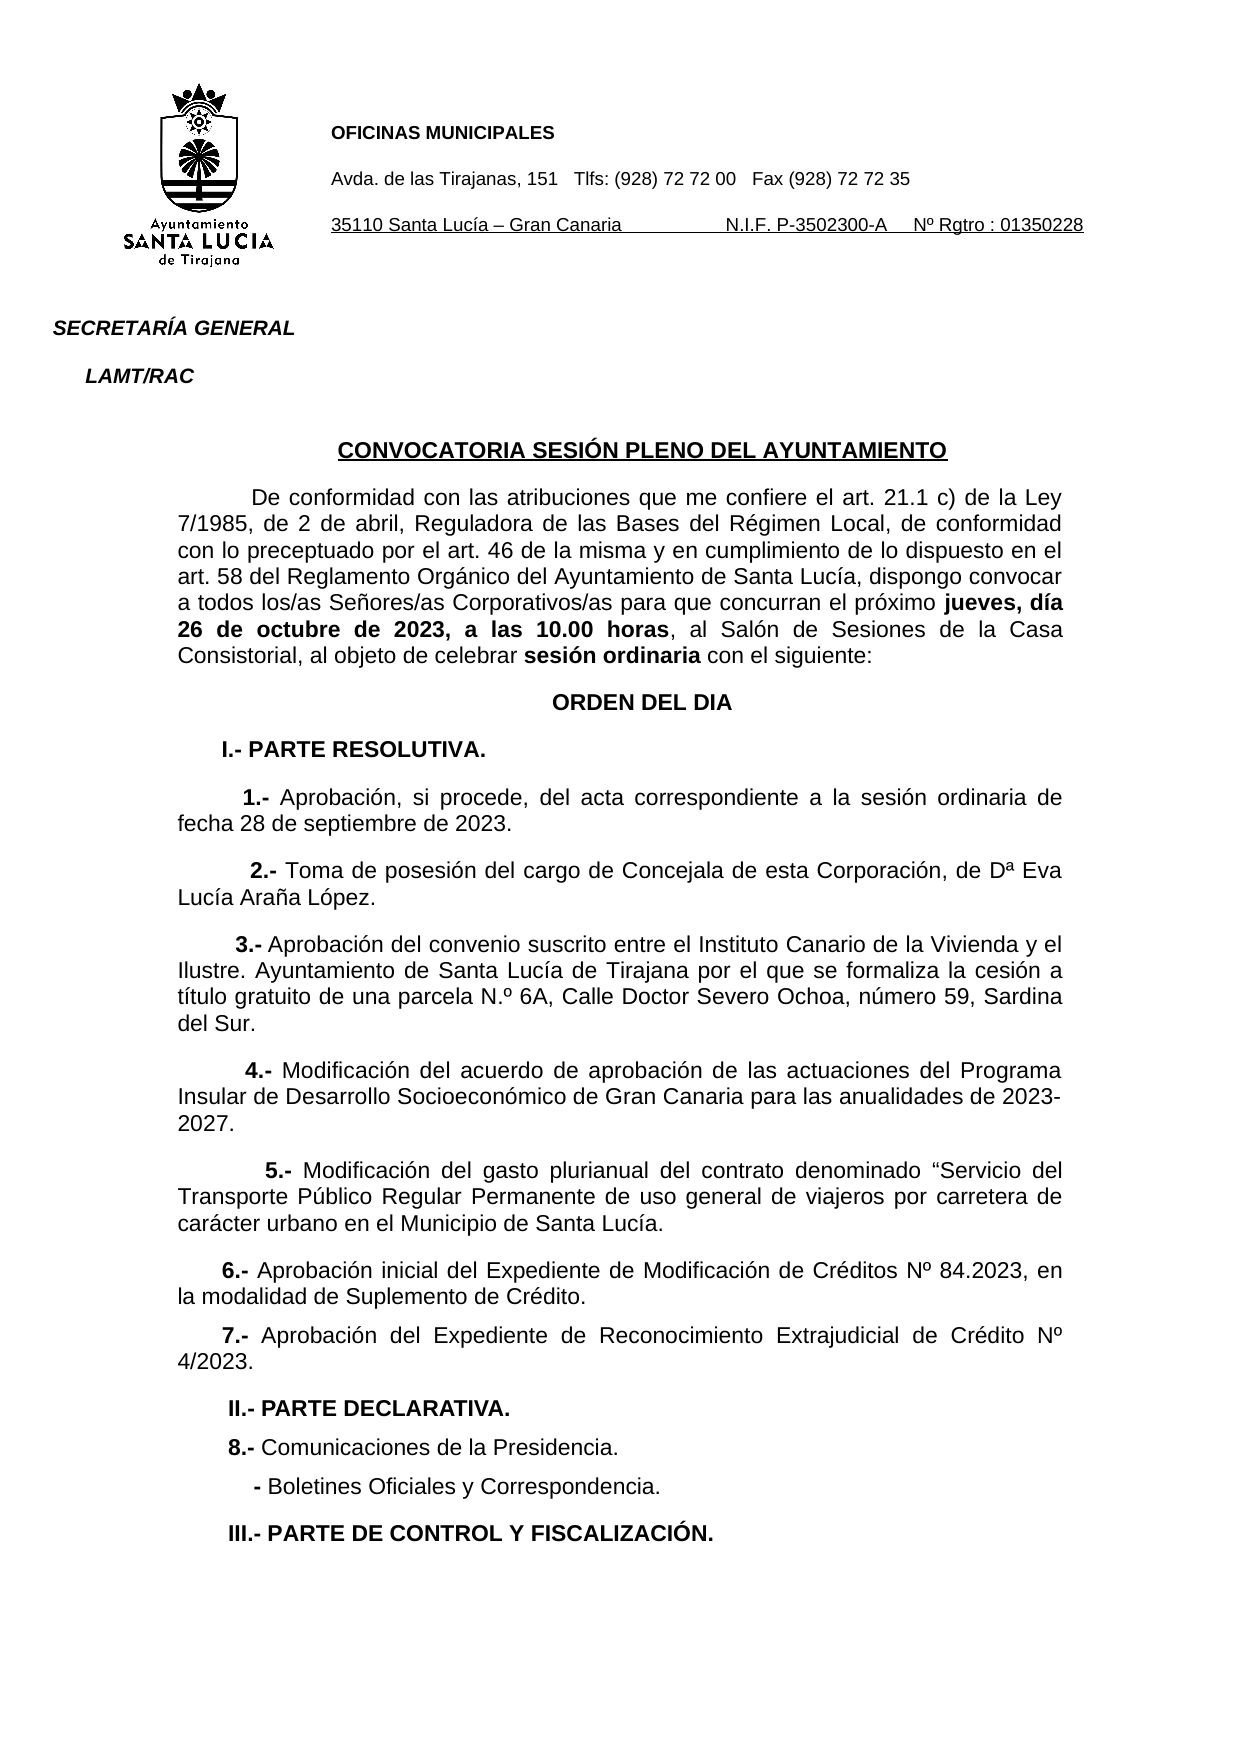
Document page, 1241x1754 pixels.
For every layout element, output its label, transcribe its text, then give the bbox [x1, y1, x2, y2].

text 2.- Toma de posesión del cargo de Concejala de esta Corporación, de Dª Eva Lucía Araña López. [177, 857, 1063, 910]
text De conformidad con las atribuciones que me confiere el art. 21.1 c) de la Ley 7/1985, de 2 de abril, Reguladora de las Bases del Régimen Local, de conformidad con lo preceptuado por el art. 46 de la misma y en cumplimiento de lo dispuesto en el art. 58 del Reglamento Orgánico del Ayuntamiento de Santa Lucía, dispongo convocar a todos los/as Señores/as Corporativos/as para que concurran el próximo jueves, día 26 de octubre de 2023, a las 10.00 horas, al Salón de Sesiones de la Casa Consistorial, al objeto de celebrar sesión ordinaria con el siguiente: [177, 484, 1063, 668]
text - Boletines Oficiales y Correspondencia. [177, 1473, 1063, 1499]
text 8.- Comunicaciones de la Presidencia. [177, 1434, 1063, 1461]
text ORDEN DEL DIA [177, 689, 1063, 716]
text 4.- Modificación del acuerdo de aprobación de las actuaciones del Programa Insular de Desarrollo Socioeconómico de Gran Canaria para las anualidades de 2023-2027. [177, 1057, 1063, 1136]
picture [95, 53, 302, 293]
text 5.- Modificación del gasto plurianual del contrato denominado “Servicio del Transporte Público Regular Permanente de uso general de viajeros por carretera de carácter urbano en el Municipio de Santa Lucía. [177, 1157, 1063, 1236]
text CONVOCATORIA SESIÓN PLENO DEL AYUNTAMIENTO [177, 437, 1063, 463]
text II.- PARTE DECLARATIVA. [177, 1395, 1063, 1422]
text I.- PARTE RESOLUTIVA. [177, 736, 1063, 763]
text III.- PARTE DE CONTROL Y FISCALIZACIÓN. [177, 1520, 1063, 1547]
text 6.- Aprobación inicial del Expediente de Modificación de Créditos Nº 84.2023, en la modalidad de Suplemento de Crédito. [177, 1257, 1063, 1309]
text 7.- Aprobación del Expediente de Reconocimiento Extrajudicial de Crédito Nº 4/2023. [177, 1322, 1063, 1374]
text 1.- Aprobación, si procede, del acta correspondiente a la sesión ordinaria de fecha 28 de septiembre de 2023. [177, 783, 1063, 836]
text 3.- Aprobación del convenio suscrito entre el Instituto Canario de la Vivienda y el Ilustre. Ayuntamiento de Santa Lucía de Tirajana por el que se formaliza la cesión a título gratuito de una parcela N.º 6A, Calle Doctor Severo Ochoa, número 59, Sardina del Sur. [177, 931, 1063, 1036]
